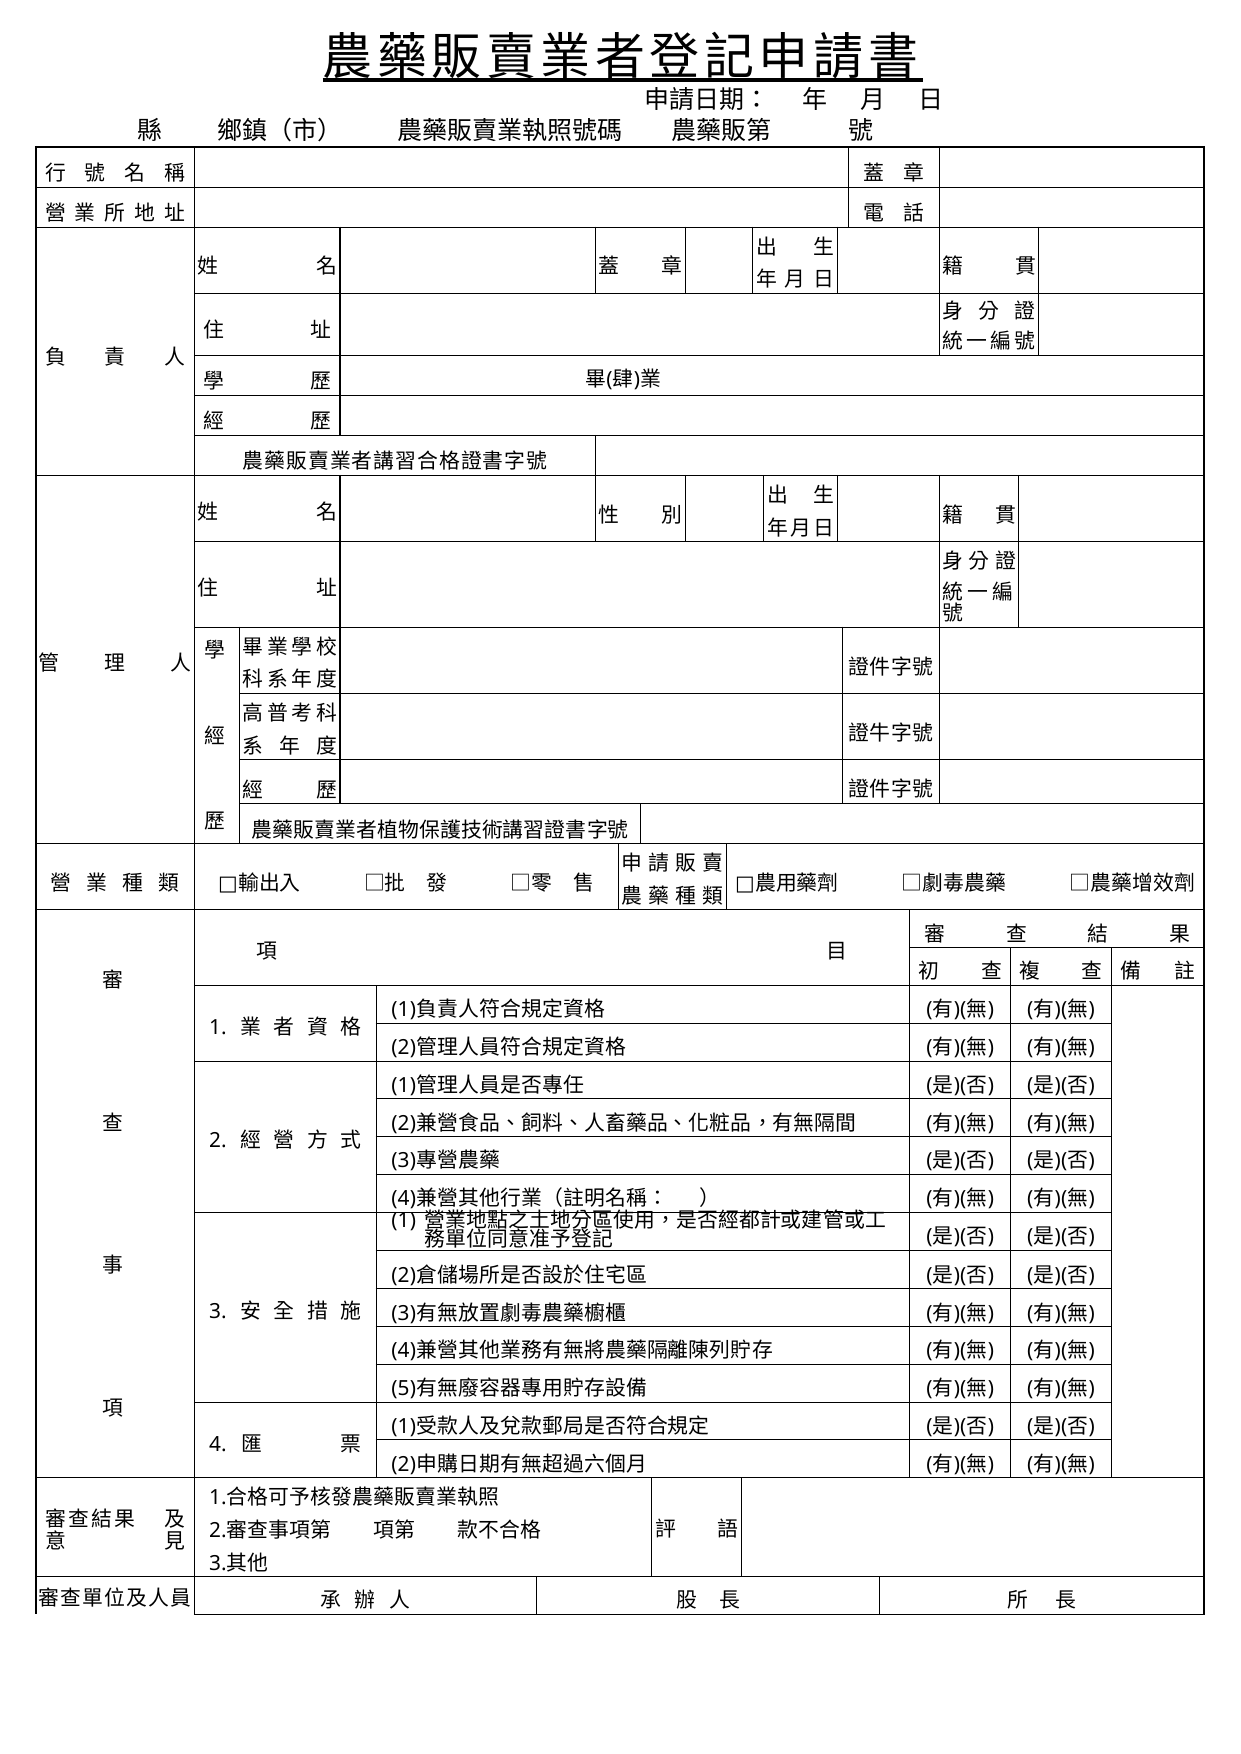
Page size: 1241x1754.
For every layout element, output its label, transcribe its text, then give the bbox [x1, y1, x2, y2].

table_cell 營業所地址 [37, 188, 194, 227]
table_cell [1019, 542, 1203, 627]
table_cell [341, 228, 595, 293]
table_cell 營業種類 [37, 844, 194, 909]
table_cell (5)有無廢容器專用貯存設備 [377, 1365, 909, 1402]
text 申請日期： 年 月 日 [29, 83, 1181, 114]
table_cell (有)(無) [910, 1099, 1010, 1136]
table_cell 營業地點之土地分區使用，是否經都計或建管或工務單位同意准予登記 [377, 1213, 909, 1250]
table_cell [596, 436, 1203, 475]
table_cell 所 長 [880, 1577, 1203, 1614]
table_cell 畢業學校 科系年度 [240, 628, 339, 693]
table_cell [838, 228, 939, 293]
table_cell 初查 [910, 948, 1010, 985]
table_cell [686, 476, 763, 541]
table_cell (是)(否) [1011, 1137, 1111, 1174]
text 農藥販賣業者登記申請書 [29, 37, 1211, 83]
table_cell [838, 476, 939, 541]
table_cell (1)負責人符合規定資格 [377, 986, 909, 1023]
table_cell 承 辦 人 [195, 1577, 536, 1614]
table_cell 3. 安 全 措 施 [195, 1213, 376, 1402]
table_cell [195, 188, 848, 227]
table_cell (有)(無) [910, 1289, 1010, 1326]
table_cell [940, 628, 1203, 693]
table_cell 審查結果 及意見 [37, 1478, 194, 1576]
table_cell (是)(否) [910, 1137, 1010, 1174]
table_cell (有)(無) [1011, 986, 1111, 1023]
table_cell (2)兼營食品、飼料、人畜藥品、化粧品，有無隔間 [377, 1099, 909, 1136]
table_cell (有)(無) [1011, 1024, 1111, 1061]
table_header [940, 148, 1203, 187]
table_cell [1039, 294, 1203, 355]
table_cell 高普考科 系年度 [240, 694, 339, 759]
table_cell [742, 1478, 1203, 1576]
table_cell [341, 694, 842, 759]
table_cell 畢(肆)業 [341, 356, 1203, 395]
table_cell 證件字號 [843, 760, 939, 803]
table_cell 審查事項 [37, 910, 194, 1477]
table_cell 姓名 [195, 228, 339, 293]
table_cell [341, 542, 939, 627]
table_cell (4)兼營其他業務有無將農藥隔離陳列貯存 [377, 1327, 909, 1364]
table_cell 審查單位及人員 [37, 1577, 194, 1614]
table_cell 負責人 [37, 228, 194, 475]
table_cell 證牛字號 [843, 694, 939, 759]
table_cell 農藥販賣業者植物保護技術講習證書字號 [240, 804, 640, 843]
table_cell 蓋章 [596, 228, 685, 293]
table_cell [1039, 228, 1203, 293]
table_cell 學歷 [195, 356, 339, 395]
table_cell 籍貫 [940, 476, 1018, 541]
table_cell (是)(否) [1011, 1403, 1111, 1439]
table_cell (2)管理人員符合規定資格 [377, 1024, 909, 1061]
table_cell (1)受款人及兌款郵局是否符合規定 [377, 1403, 909, 1439]
table_cell 電話 [849, 188, 939, 227]
table_cell 出生 年月日 [764, 476, 837, 541]
table_cell (3)專營農藥 [377, 1137, 909, 1174]
table_cell [641, 804, 1203, 843]
table_cell 1. 業 者 資 格 [195, 986, 376, 1061]
table_cell 經歷 [240, 760, 339, 803]
table_cell (是)(否) [1011, 1213, 1111, 1250]
table_cell 身分證 統一編號 [940, 294, 1038, 355]
table_cell (是)(否) [1011, 1062, 1111, 1098]
table_cell 住址 [195, 542, 339, 627]
table_cell 複查 [1011, 948, 1111, 985]
table_cell 審查結果 [910, 910, 1203, 947]
table_cell (是)(否) [910, 1213, 1010, 1250]
table_cell (有)(無) [1011, 1365, 1111, 1402]
table_cell 證件字號 [843, 628, 939, 693]
table_cell (有)(無) [910, 1175, 1010, 1212]
table_cell (3)有無放置劇毒農藥櫥櫃 [377, 1289, 909, 1326]
table_cell (2)倉儲場所是否設於住宅區 [377, 1251, 909, 1288]
table_cell 農藥販賣業者講習合格證書字號 [195, 436, 595, 475]
table_cell (是)(否) [910, 1403, 1010, 1439]
table_cell 性別 [596, 476, 685, 541]
table_cell 1.合格可予核發農藥販賣業執照 2.審查事項第 項第 款不合格 3.其他 [195, 1478, 651, 1576]
table_cell (是)(否) [1011, 1251, 1111, 1288]
table_cell (有)(無) [1011, 1099, 1111, 1136]
text 縣 鄉鎮（市） 農藥販賣業執照號碼 農藥販第 號 [29, 114, 1181, 146]
table_cell (有)(無) [1011, 1327, 1111, 1364]
table_cell 籍貫 [940, 228, 1038, 293]
table_cell (有)(無) [910, 1024, 1010, 1061]
table_cell [940, 188, 1203, 227]
table_cell [341, 760, 842, 803]
table_cell [940, 760, 1203, 803]
table_cell [341, 476, 595, 541]
table_cell [686, 228, 752, 293]
table_cell (有)(無) [1011, 1175, 1111, 1212]
table_header 行號名稱 [37, 148, 194, 187]
table_cell [341, 294, 939, 355]
table_cell 申請販賣 農藥種類 [619, 844, 726, 909]
table_cell 身分證 統一編號 [940, 542, 1018, 627]
table_cell (有)(無) [910, 1327, 1010, 1364]
table_cell 姓名 [195, 476, 339, 541]
table_cell 住址 [195, 294, 339, 355]
table_cell (是)(否) [910, 1251, 1010, 1288]
table_cell [1019, 476, 1203, 541]
table_cell (有)(無) [1011, 1289, 1111, 1326]
table_cell 4. 匯 票 [195, 1403, 376, 1477]
table_cell 管理人 [37, 476, 194, 843]
table_cell 出生 年月日 [753, 228, 837, 293]
table_cell 評語 [652, 1478, 741, 1576]
table_cell □輸出入 □批 發 □零 售 [195, 844, 618, 909]
table_cell 備註 [1112, 948, 1203, 985]
table_cell (是)(否) [910, 1062, 1010, 1098]
table_cell (有)(無) [910, 1440, 1010, 1477]
table_cell (有)(無) [1011, 1440, 1111, 1477]
table_cell [940, 694, 1203, 759]
table_cell (2)申購日期有無超過六個月 [377, 1440, 909, 1477]
table_cell 學經歷 [195, 628, 239, 843]
table_cell [341, 628, 842, 693]
table_cell (1)管理人員是否專任 [377, 1062, 909, 1098]
table_cell 經歷 [195, 396, 339, 435]
table_cell [1112, 986, 1203, 1477]
table_cell □農用藥劑 □劇毒農藥 □農藥增效劑 [727, 844, 1203, 909]
table_header [195, 148, 848, 187]
table_header 蓋章 [849, 148, 939, 187]
table_cell (4)兼營其他行業（註明名稱： ） [377, 1175, 909, 1212]
table_cell (有)(無) [910, 986, 1010, 1023]
table_cell 2. 經 營 方 式 [195, 1062, 376, 1212]
table_cell (有)(無) [910, 1365, 1010, 1402]
table_cell [341, 396, 1203, 435]
table_cell 項目 [195, 910, 909, 985]
table_cell 股 長 [537, 1577, 879, 1614]
